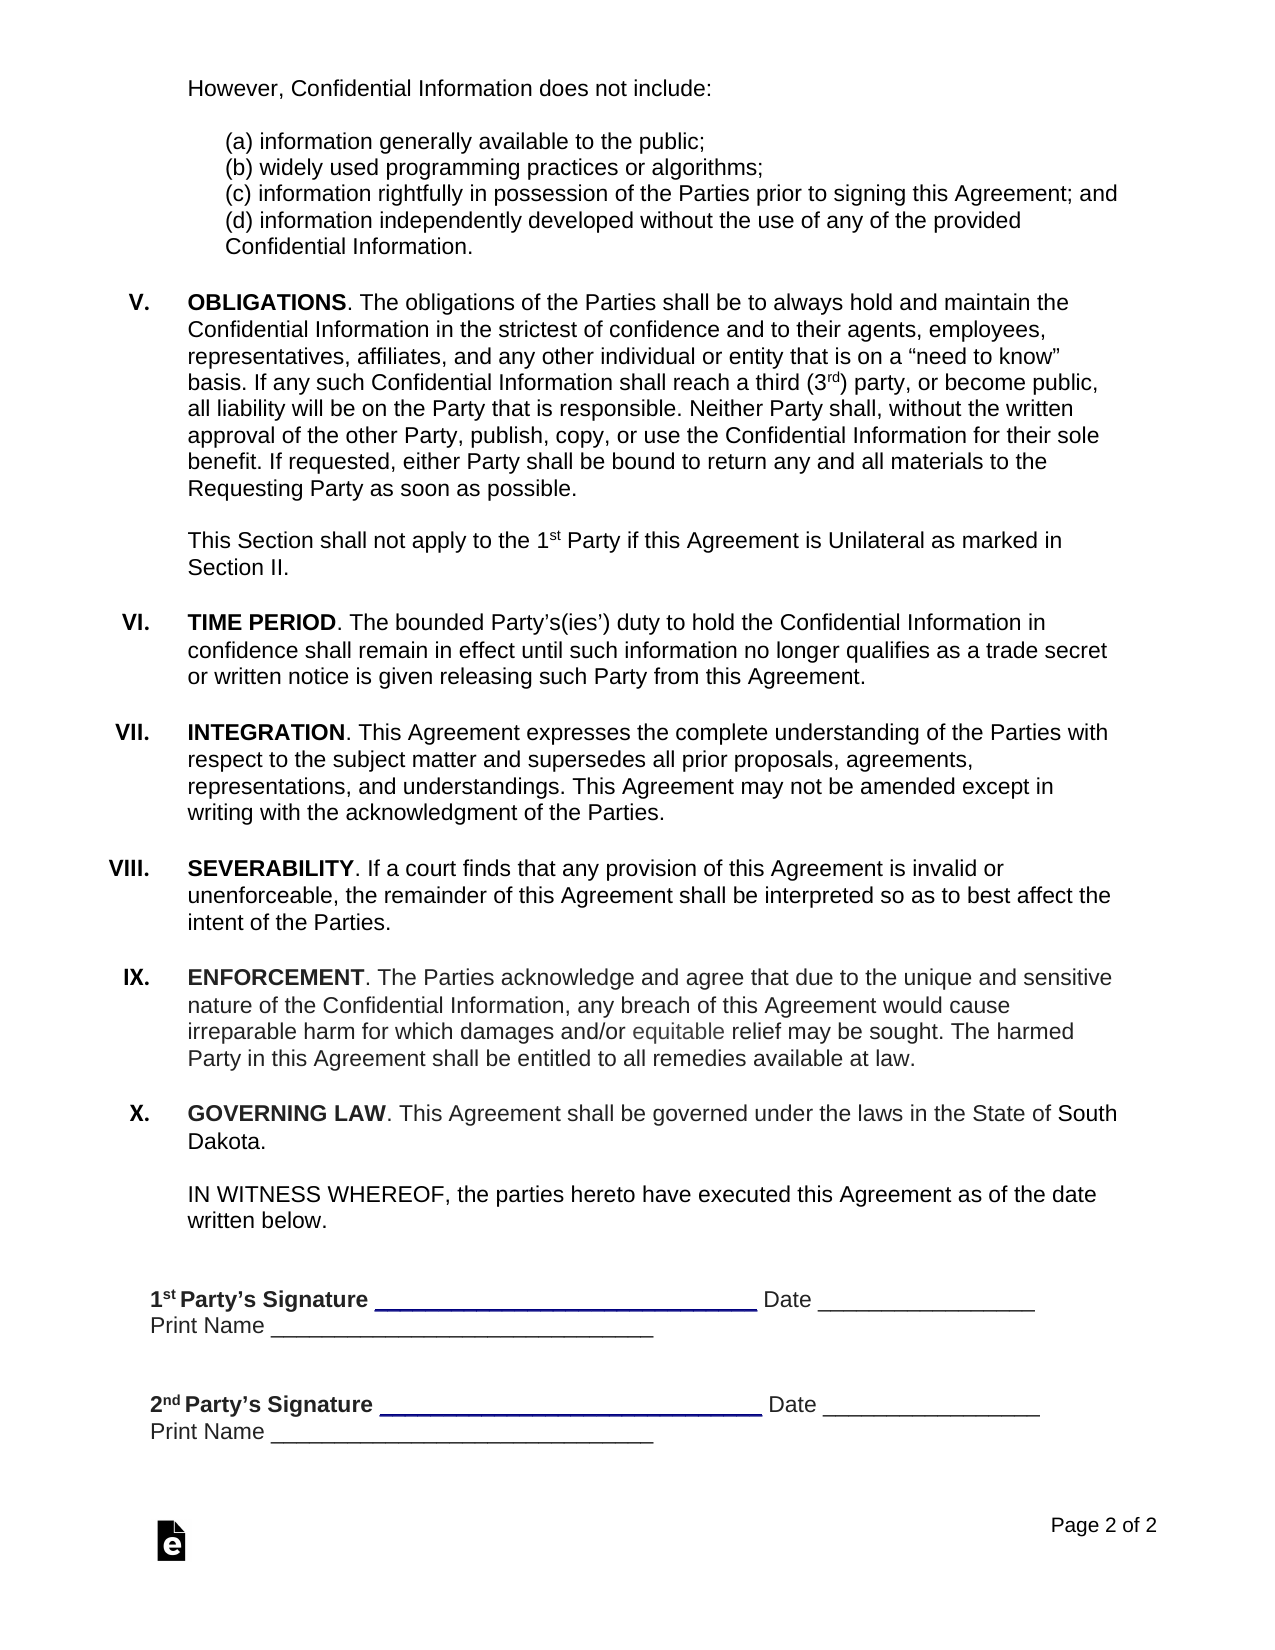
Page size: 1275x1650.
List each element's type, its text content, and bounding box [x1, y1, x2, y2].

text (c) information rightfully in possession of the Parties prior to signing this Agreement; and [225, 180, 1125, 207]
text Print Name ______________________________ [150, 1312, 1125, 1339]
text (b) widely used programming practices or algorithms; [150, 154, 1125, 180]
text However, Confidential Information does not include: [187, 75, 1125, 101]
text 1st Party’s Signature ______________________________ Date _________________ [150, 1286, 1125, 1312]
list IN WITNESS WHEREOF, the parties hereto have executed this Agreement as of the date written below. [187, 1181, 1125, 1233]
text 2nd Party’s Signature ______________________________ Date _________________ [150, 1391, 1125, 1418]
list GOVERNING LAW. This Agreement shall be governed under the laws in the State of South Dakota. [150, 1097, 1125, 1154]
list OBLIGATIONS. The obligations of the Parties shall be to always hold and maintain the Confidential Information in the strictest of confidence and to their agents, employees, representatives, affiliates, and any other individual or entity that is on a “need to know” basis. If any such Confidential Information shall reach a third (3rd) party, or become public, all liability will be on the Party that is responsible. Neither Party shall, without the written approval of the other Party, publish, copy, or use the Confidential Information for their sole benefit. If requested, either Party shall be bound to return any and all materials to the Requesting Party as soon as possible. [150, 286, 1125, 501]
list This Section shall not apply to the 1st Party if this Agreement is Unilateral as marked in Section II. [187, 527, 1125, 580]
text Print Name ______________________________ [150, 1418, 1125, 1444]
list SEVERABILITY. If a court finds that any provision of this Agreement is invalid or unenforceable, the remainder of this Agreement shall be interpreted so as to best affect the intent of the Parties. [150, 852, 1125, 935]
list ENFORCEMENT. The Parties acknowledge and agree that due to the unique and sensitive nature of the Confidential Information, any breach of this Agreement would cause irreparable harm for which damages and/or equitable relief may be sought. The harmed Party in this Agreement shall be entitled to all remedies available at law. [150, 961, 1125, 1071]
list TIME PERIOD. The bounded Party’s(ies’) duty to hold the Confidential Information in confidence shall remain in effect until such information no longer qualifies as a trade secret or written notice is given releasing such Party from this Agreement. [150, 606, 1125, 689]
list INTEGRATION. This Agreement expresses the complete understanding of the Parties with respect to the subject matter and supersedes all prior proposals, agreements, representations, and understandings. This Agreement may not be amended except in writing with the acknowledgment of the Parties. [150, 716, 1125, 825]
text (d) information independently developed without the use of any of the provided Confidential Information. [225, 207, 1125, 259]
text (a) information generally available to the public; [150, 128, 1125, 154]
